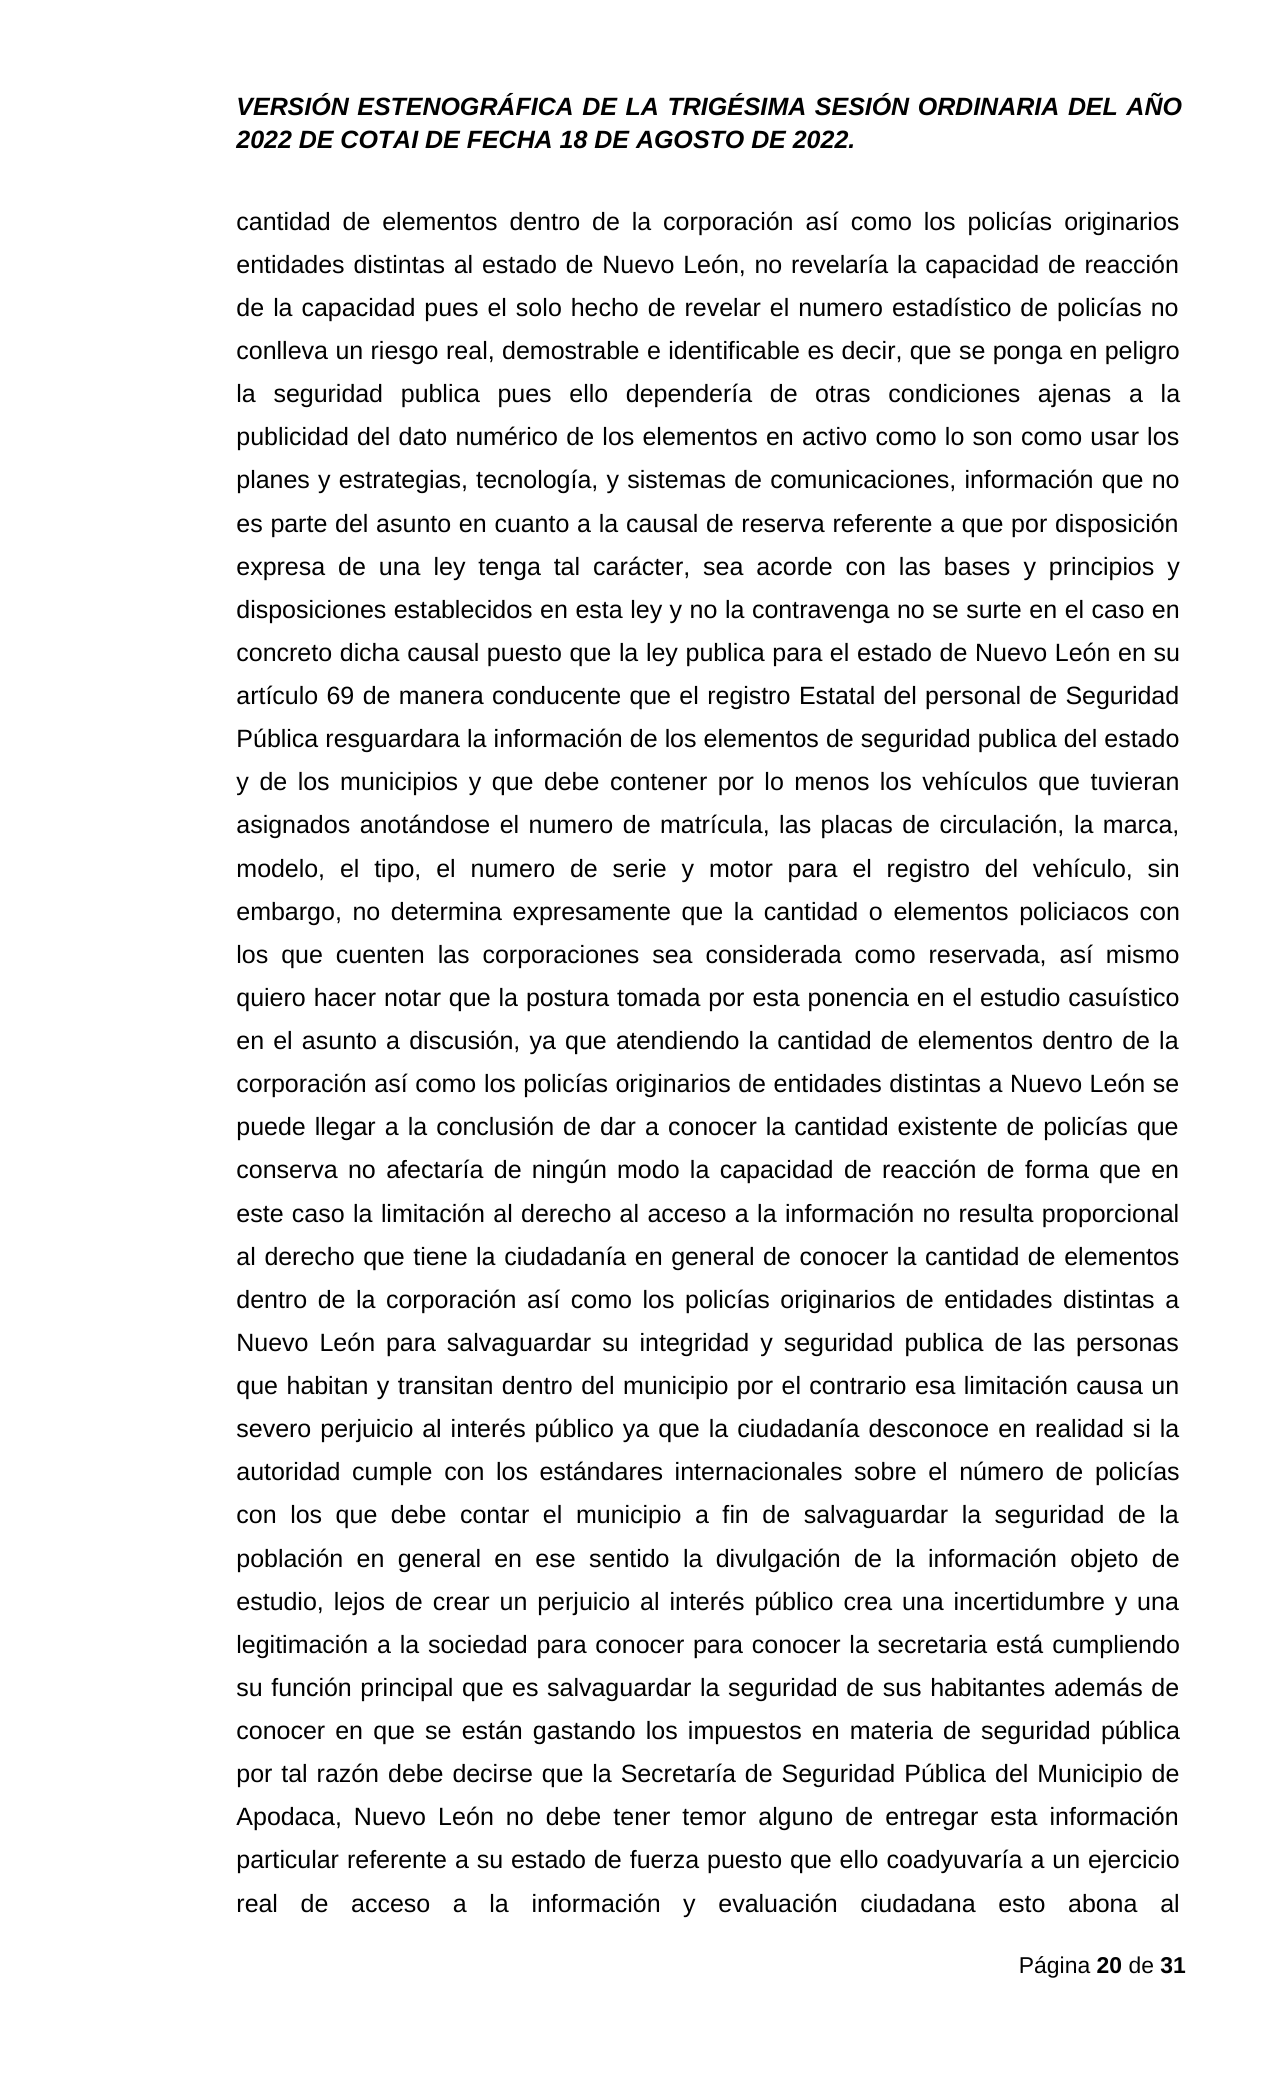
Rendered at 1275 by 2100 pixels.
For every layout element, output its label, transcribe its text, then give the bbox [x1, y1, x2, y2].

text cantidad de elementos dentro de la corporación así como los policías originarios entidades distintas al estado de Nuevo León, no revelaría la capacidad de reacción de la capacidad pues el solo hecho de revelar el numero estadístico de policías no conlleva un riesgo real, demostrable e identificable es decir, que se ponga en peligro la seguridad publica pues ello dependería de otras condiciones ajenas a la publicidad del dato numérico de los elementos en activo como lo son como usar los planes y estrategias, tecnología, y sistemas de comunicaciones, información que no es parte del asunto en cuanto a la causal de reserva referente a que por disposición expresa de una ley tenga tal carácter, sea acorde con las bases y principios y disposiciones establecidos en esta ley y no la contravenga no se surte en el caso en concreto dicha causal puesto que la ley publica para el estado de Nuevo León en su artículo 69 de manera conducente que el registro Estatal del personal de Seguridad Pública resguardara la información de los elementos de seguridad publica del estado y de los municipios y que debe contener por lo menos los vehículos que tuvieran asignados anotándose el numero de matrícula, las placas de circulación, la marca, modelo, el tipo, el numero de serie y motor para el registro del vehículo, sin embargo, no determina expresamente que la cantidad o elementos policiacos con los que cuenten las corporaciones sea considerada como reservada, así mismo quiero hacer notar que la postura tomada por esta ponencia en el estudio casuístico en el asunto a discusión, ya que atendiendo la cantidad de elementos dentro de la corporación así como los policías originarios de entidades distintas a Nuevo León se puede llegar a la conclusión de dar a conocer la cantidad existente de policías que conserva no afectaría de ningún modo la capacidad de reacción de forma que en este caso la limitación al derecho al acceso a la información no resulta proporcional al derecho que tiene la ciudadanía en general de conocer la cantidad de elementos dentro de la corporación así como los policías originarios de entidades distintas a Nuevo León para salvaguardar su integridad y seguridad publica de las personas que habitan y transitan dentro del municipio por el contrario esa limitación causa un severo perjuicio al interés público ya que la ciudadanía desconoce en realidad si la autoridad cumple con los estándares internacionales sobre el número de policías con los que debe contar el municipio a fin de salvaguardar la seguridad de la población en general en ese sentido la divulgación de la información objeto de estudio, lejos de crear un perjuicio al interés público crea una incertidumbre y una legitimación a la sociedad para conocer para conocer la secretaria está cumpliendo su función principal que es salvaguardar la seguridad de sus habitantes además de conocer en que se están gastando los impuestos en materia de seguridad pública por tal razón debe decirse que la Secretaría de Seguridad Pública del Municipio de Apodaca, Nuevo León no debe tener temor alguno de entregar esta información particular referente a su estado de fuerza puesto que ello coadyuvaría a un ejercicio real de acceso a la información y evaluación ciudadana esto abona al [236, 207, 1181, 1917]
